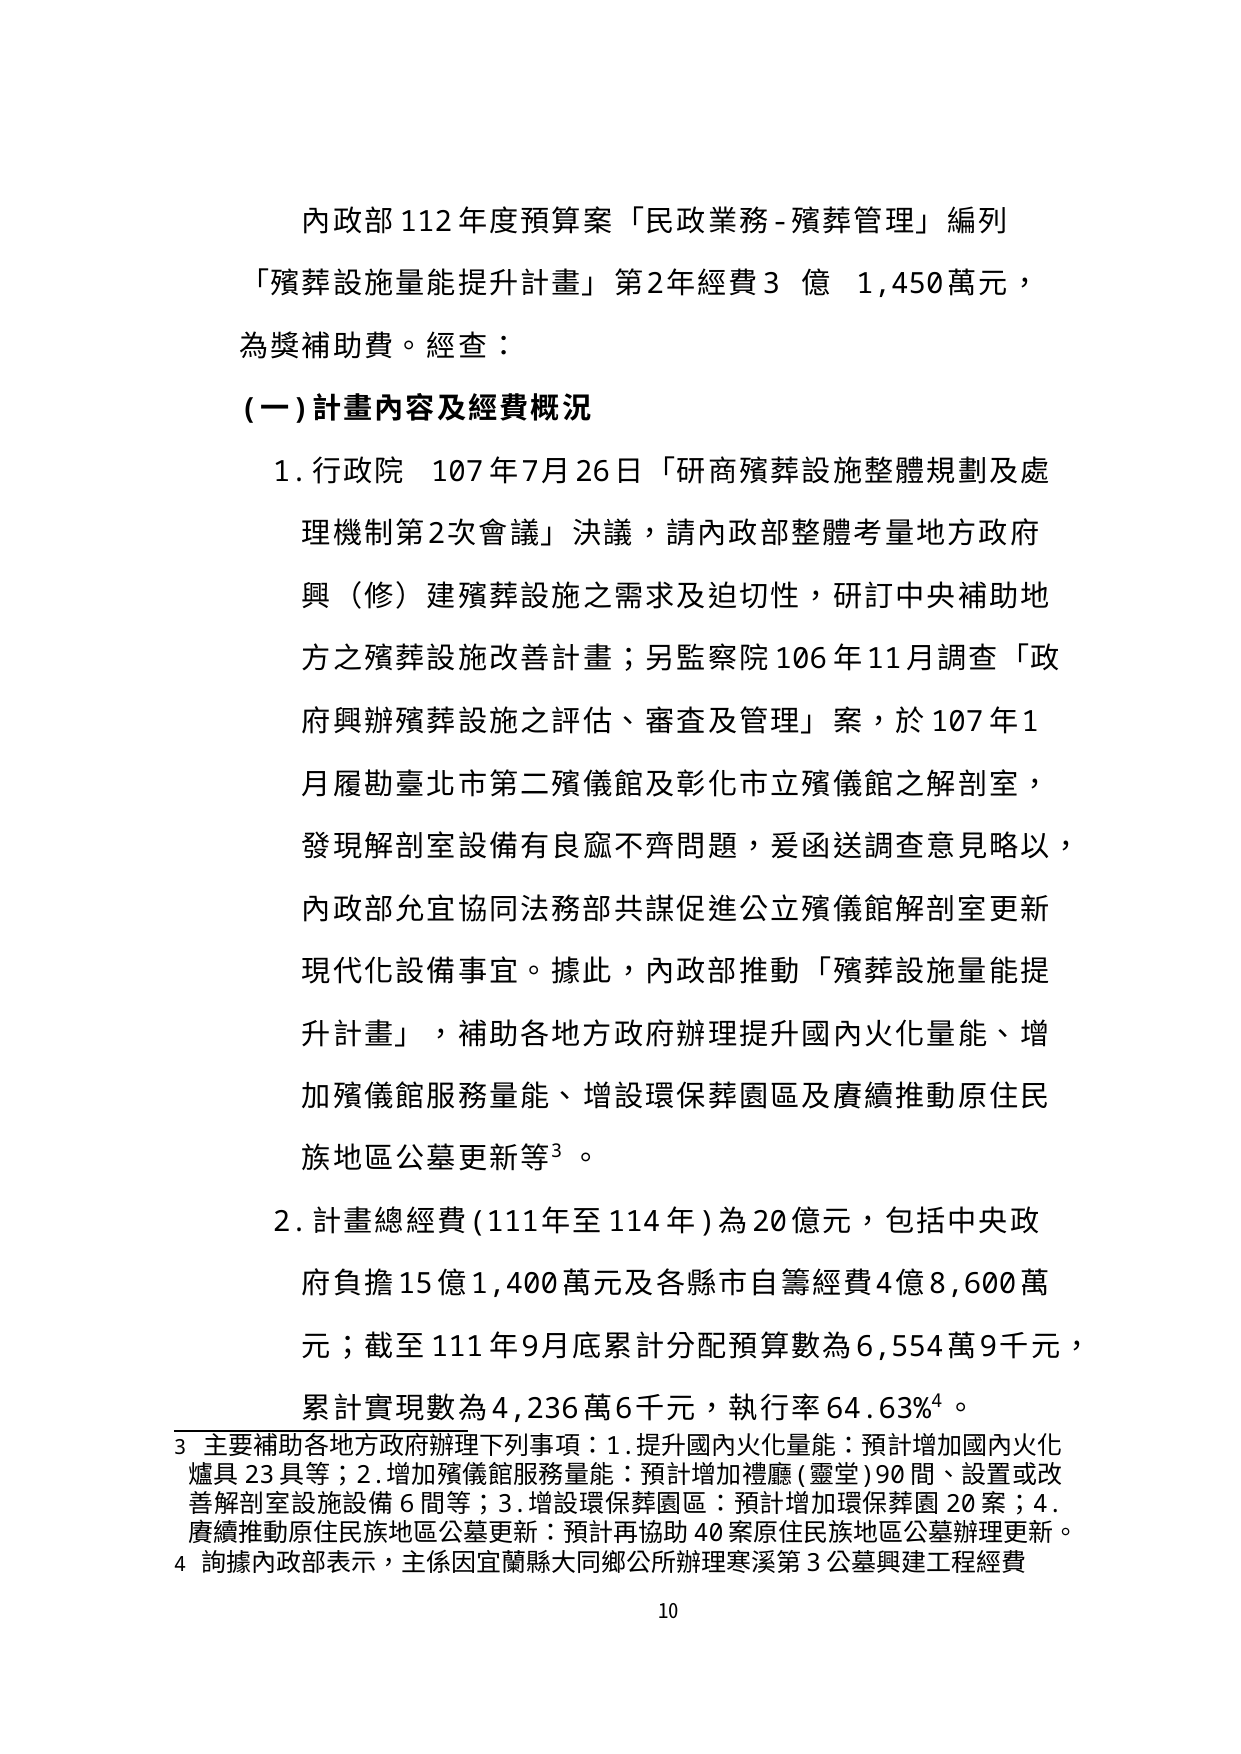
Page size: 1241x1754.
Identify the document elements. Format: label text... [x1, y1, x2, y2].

text (一)計畫內容及經費概況 [234, 365, 1061, 427]
text 主要補助各地方政府辦理下列事項：1.提升國內火化量能：預計增加國內火化爐具23具等；2.增加殯儀館服務量能：預計增加禮廳(靈堂)90間、設置或改善解剖室設施設備6間等；3.增設環保葬園區：預計增加環保葬園20案；4.賡續推動原住民族地區公墓更新：預計再協助40案原住民族地區公墓辦理更新。 [174, 1431, 1063, 1548]
text 內政部112年度預算案「民政業務-殯葬管理」編列「殯葬設施量能提升計畫」第2年經費3 億 1,450萬元，為獎補助費。經查： [234, 177, 1061, 365]
text 2.計畫總經費(111年至114年)為20億元，包括中央政府負擔15億1,400萬元及各縣市自籌經費4億8,600萬元；截至111年9月底累計分配預算數為6,554萬9千元，累計實現數為4,236萬6千元，執行率64.63%。 [264, 1177, 1061, 1427]
text 詢據內政部表示，主係因宜蘭縣大同鄉公所辦理寒溪第3公墓興建工程經費 [174, 1548, 1063, 1577]
text 1.行政院 107年7月26日「研商殯葬設施整體規劃及處理機制第2次會議」決議，請內政部整體考量地方政府興（修）建殯葬設施之需求及迫切性，研訂中央補助地方之殯葬設施改善計畫；另監察院106年11月調查「政府興辦殯葬設施之評估、審査及管理」案，於107年1月履勘臺北市第二殯儀館及彰化市立殯儀館之解剖室，發現解剖室設備有良窳不齊問題，爰函送調查意見略以，內政部允宜協同法務部共謀促進公立殯儀館解剖室更新現代化設備事宜。據此，內政部推動「殯葬設施量能提升計畫」，補助各地方政府辦理提升國內火化量能、增加殯儀館服務量能、增設環保葬園區及賡續推動原住民族地區公墓更新等。 [264, 427, 1061, 1177]
